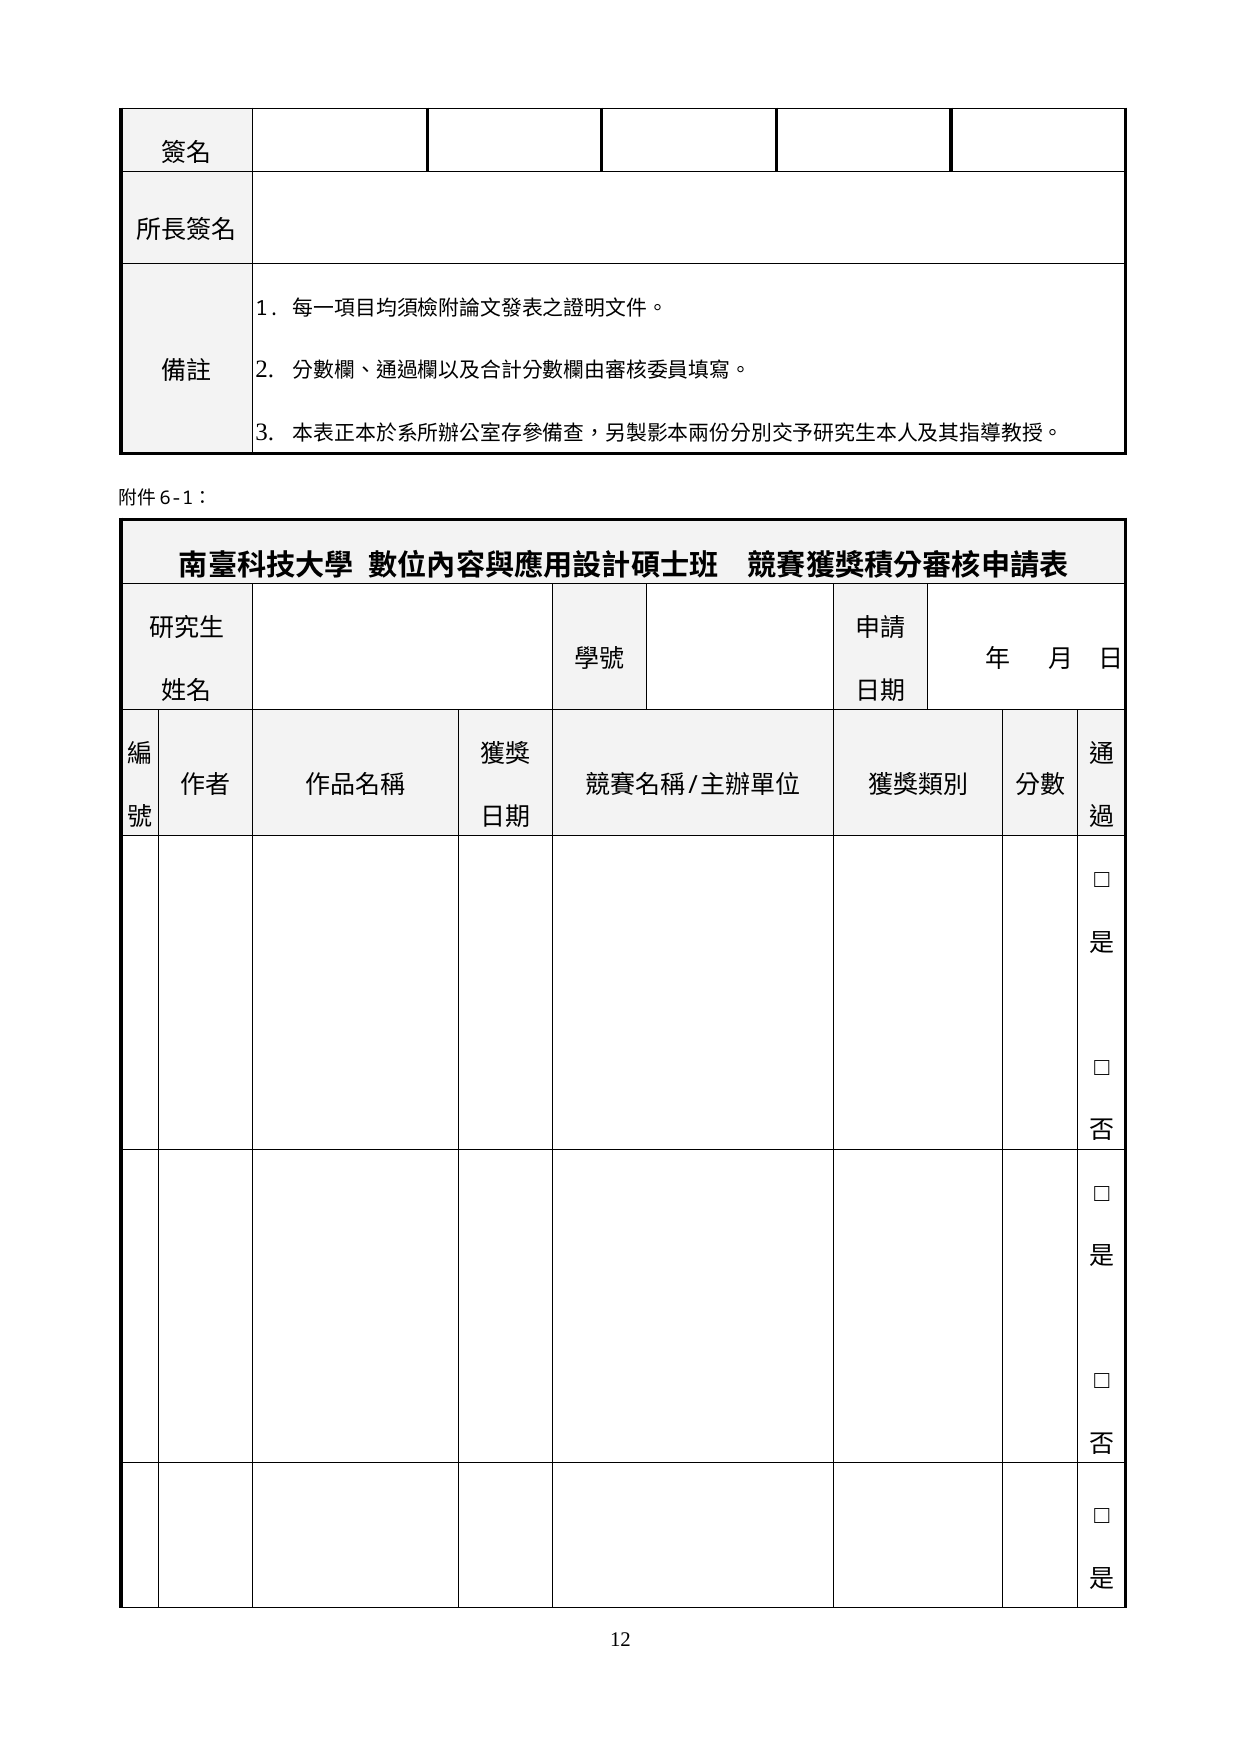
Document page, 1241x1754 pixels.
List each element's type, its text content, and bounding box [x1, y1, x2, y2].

table_cell [253, 1150, 458, 1462]
table_cell [253, 1463, 458, 1607]
table_cell 競賽名稱/主辦單位 [553, 710, 833, 835]
table_cell 備註 [123, 264, 252, 452]
table_cell [429, 109, 600, 171]
table_cell [603, 109, 775, 171]
text 附件6-1： [118, 455, 1122, 517]
table_cell [123, 1463, 158, 1607]
table_cell [834, 836, 1002, 1149]
table_cell 申請 日期 [834, 584, 927, 709]
table_cell [123, 836, 158, 1149]
table_cell 學號 [553, 584, 646, 709]
table_cell □ 是 [1078, 1463, 1124, 1607]
table_cell 分數 [1003, 710, 1077, 835]
table_cell 獲獎類別 [834, 710, 1002, 835]
table_cell [1003, 1150, 1077, 1462]
table_cell [778, 109, 949, 171]
table_cell [459, 1463, 552, 1607]
table_cell 年 月 日 [928, 584, 1124, 709]
table_cell 簽名 [123, 109, 252, 171]
table_cell [159, 1150, 252, 1462]
table_cell [834, 1463, 1002, 1607]
table_cell [253, 584, 552, 709]
table_cell 編 號 [123, 710, 158, 835]
table_cell [253, 836, 458, 1149]
table_cell 獲獎 日期 [459, 710, 552, 835]
table_cell □ 是 □ 否 [1078, 1150, 1124, 1462]
table_cell 作品名稱 [253, 710, 458, 835]
table_cell [553, 1150, 833, 1462]
table_cell 所長簽名 [123, 172, 252, 263]
table_cell 通過 [1078, 710, 1124, 835]
table_cell 研究生 姓名 [123, 584, 252, 709]
table_cell [459, 1150, 552, 1462]
table_cell [553, 836, 833, 1149]
table_cell [1003, 836, 1077, 1149]
table_cell [159, 836, 252, 1149]
table_cell 作者 [159, 710, 252, 835]
table_cell [553, 1463, 833, 1607]
table_cell [647, 584, 833, 709]
table_cell [253, 172, 1124, 263]
table_cell [953, 109, 1124, 171]
table_cell [123, 1150, 158, 1462]
table_cell [834, 1150, 1002, 1462]
table_cell 每一項目均須檢附論文發表之證明文件。 分數欄、通過欄以及合計分數欄由審核委員填寫。 本表正本於系所辦公室存參備查，另製影本兩份分別交予研究生本人及其指導教授。 [253, 264, 1124, 452]
table_cell [159, 1463, 252, 1607]
table_cell [1003, 1463, 1077, 1607]
table_header 南臺科技大學 數位內容與應用設計碩士班 競賽獲獎積分審核申請表 [123, 521, 1124, 583]
table_cell [459, 836, 552, 1149]
table_cell [253, 109, 426, 171]
table_cell □ 是 □ 否 [1078, 836, 1124, 1149]
